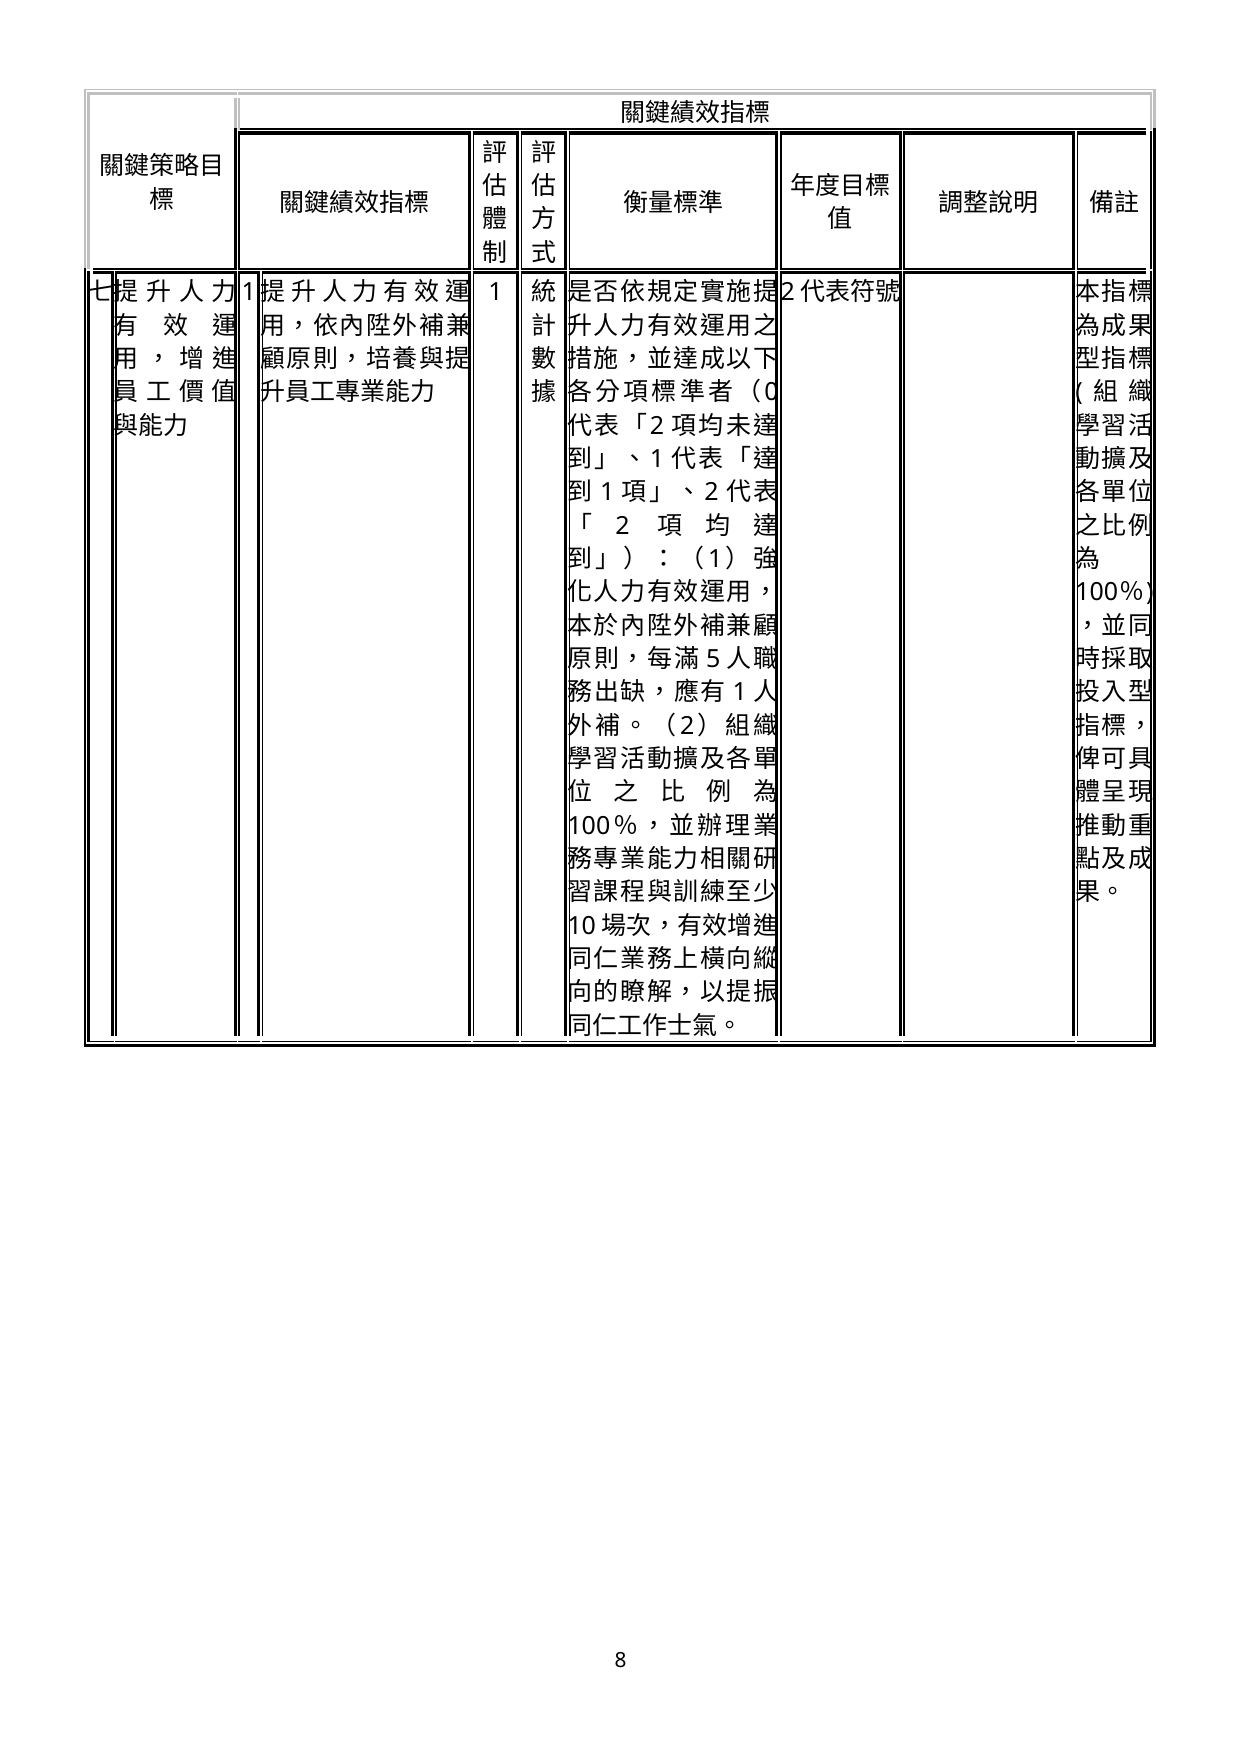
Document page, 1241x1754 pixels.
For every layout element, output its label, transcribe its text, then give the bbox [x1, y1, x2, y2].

table_cell 本指標為成果型指標(組織學習活動擴及各單位之比例為100％)，並同時採取投入型指標，俾可具體呈現推動重點及成果。 [1075, 268, 1153, 1041]
table_cell 年度目標值 [782, 135, 899, 268]
table_header 關鍵策略目標 [90, 95, 237, 268]
table_cell 調整說明 [905, 135, 1072, 268]
table_cell 七 [87, 268, 114, 289]
table_cell 統計數據 [519, 268, 567, 1041]
table_cell 提升人力有效運用，增進員工價值與能力 [114, 274, 237, 1041]
table_cell 評估 體制 [474, 135, 516, 268]
table_cell 1 [471, 268, 519, 1041]
table_cell 七 [90, 287, 114, 1041]
table_cell 提升人力有效運用，依內陞外補兼顧原則，培養與提升員工專業能力 [260, 270, 471, 1041]
table_cell 評估 方式 [522, 135, 564, 268]
table_header 關鍵績效指標 [237, 90, 1153, 128]
table_cell 關鍵績效指標 [240, 135, 468, 268]
table_cell [902, 268, 1075, 1041]
table_cell 備註 [1075, 128, 1153, 268]
table_cell 2代表符號 [778, 268, 902, 1041]
table_cell 是否依規定實施提升人力有效運用之措施，並達成以下各分項標準者（0代表「2項均未達到」、1代表「達到1項」、2代表「2項均達到」）：（1）強化人力有效運用，本於內陞外補兼顧原則，每滿5人職務出缺，應有1人外補。（2）組織學習活動擴及各單位之比例為100％，並辦理業務專業能力相關研習課程與訓練至少10場次，有效增進同仁業務上橫向縱向的瞭解，以提振同仁工作士氣。 [567, 268, 778, 1041]
table_cell 衡量標準 [570, 135, 775, 268]
table_cell 1 [237, 268, 260, 1041]
